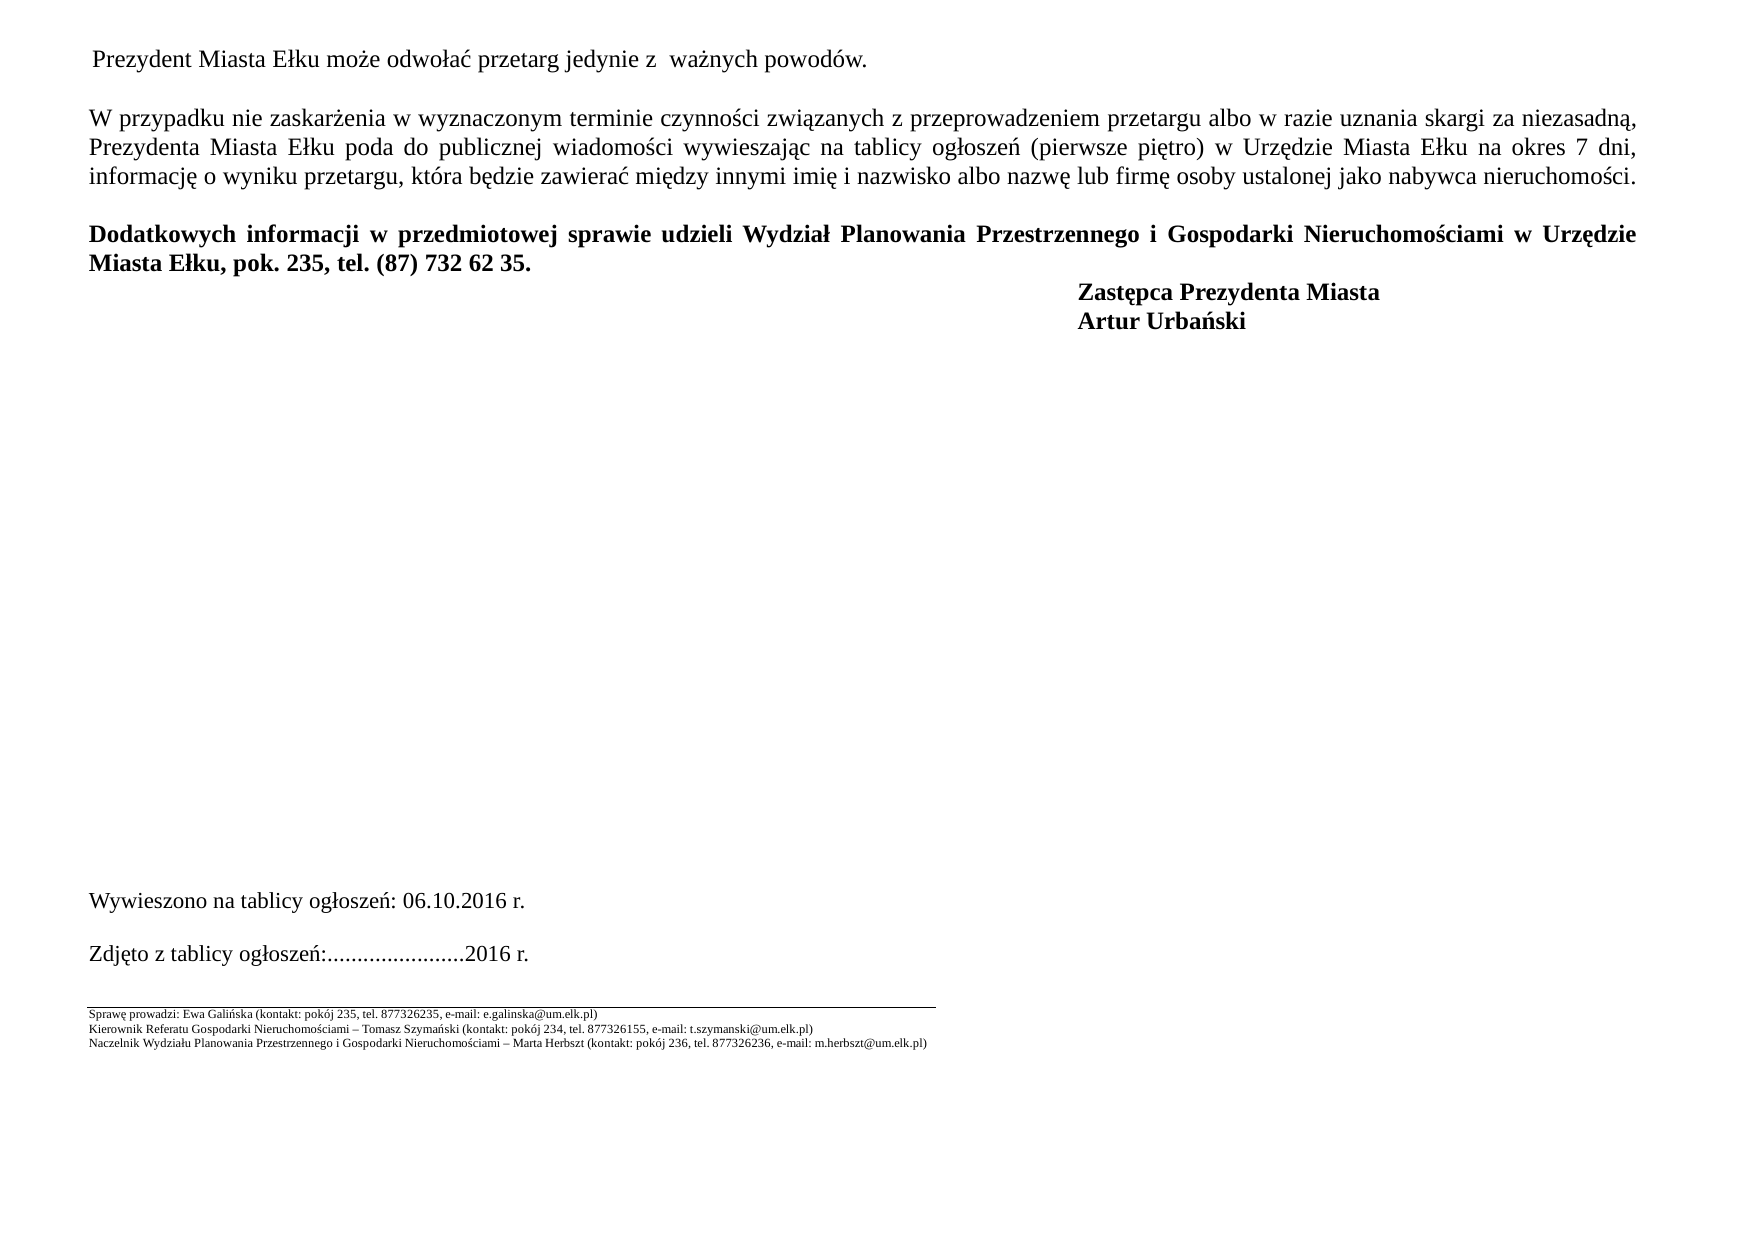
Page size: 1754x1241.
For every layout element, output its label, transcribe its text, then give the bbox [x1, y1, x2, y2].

text Sprawę prowadzi: Ewa Galińska (kontakt: pokój 235, tel. 877326235, e-mail: e.galinska@um.elk.pl) [89, 1007, 1639, 1021]
text Wywieszono na tablicy ogłoszeń: 06.10.2016 r. [89, 887, 1639, 914]
text Zdjęto z tablicy ogłoszeń:.......................2016 r. [89, 940, 1639, 967]
text Artur Urbański [1077, 306, 1639, 335]
text Zastępca Prezydenta Miasta [1077, 277, 1639, 306]
text Dodatkowych informacji w przedmiotowej sprawie udzieli Wydział Planowania Przestrzennego i Gospodarki Nieruchomościami w Urzędzie Miasta Ełku, pok. 235, tel. (87) 732 62 35. [89, 219, 1639, 277]
text Prezydent Miasta Ełku może odwołać przetarg jedynie z ważnych powodów. [92, 44, 1639, 73]
text Naczelnik Wydziału Planowania Przestrzennego i Gospodarki Nieruchomościami – Marta Herbszt (kontakt: pokój 236, tel. 877326236, e-mail: m.herbszt@um.elk.pl) [89, 1036, 1639, 1049]
text W przypadku nie zaskarżenia w wyznaczonym terminie czynności związanych z przeprowadzeniem przetargu albo w razie uznania skargi za niezasadną, Prezydenta Miasta Ełku poda do publicznej wiadomości wywieszając na tablicy ogłoszeń (pierwsze piętro) w Urzędzie Miasta Ełku na okres 7 dni, informację o wyniku przetargu, która będzie zawierać między innymi imię i nazwisko albo nazwę lub firmę osoby ustalonej jako nabywca nieruchomości. [89, 102, 1639, 189]
text Kierownik Referatu Gospodarki Nieruchomościami – Tomasz Szymański (kontakt: pokój 234, tel. 877326155, e-mail: t.szymanski@um.elk.pl) [89, 1021, 1639, 1036]
